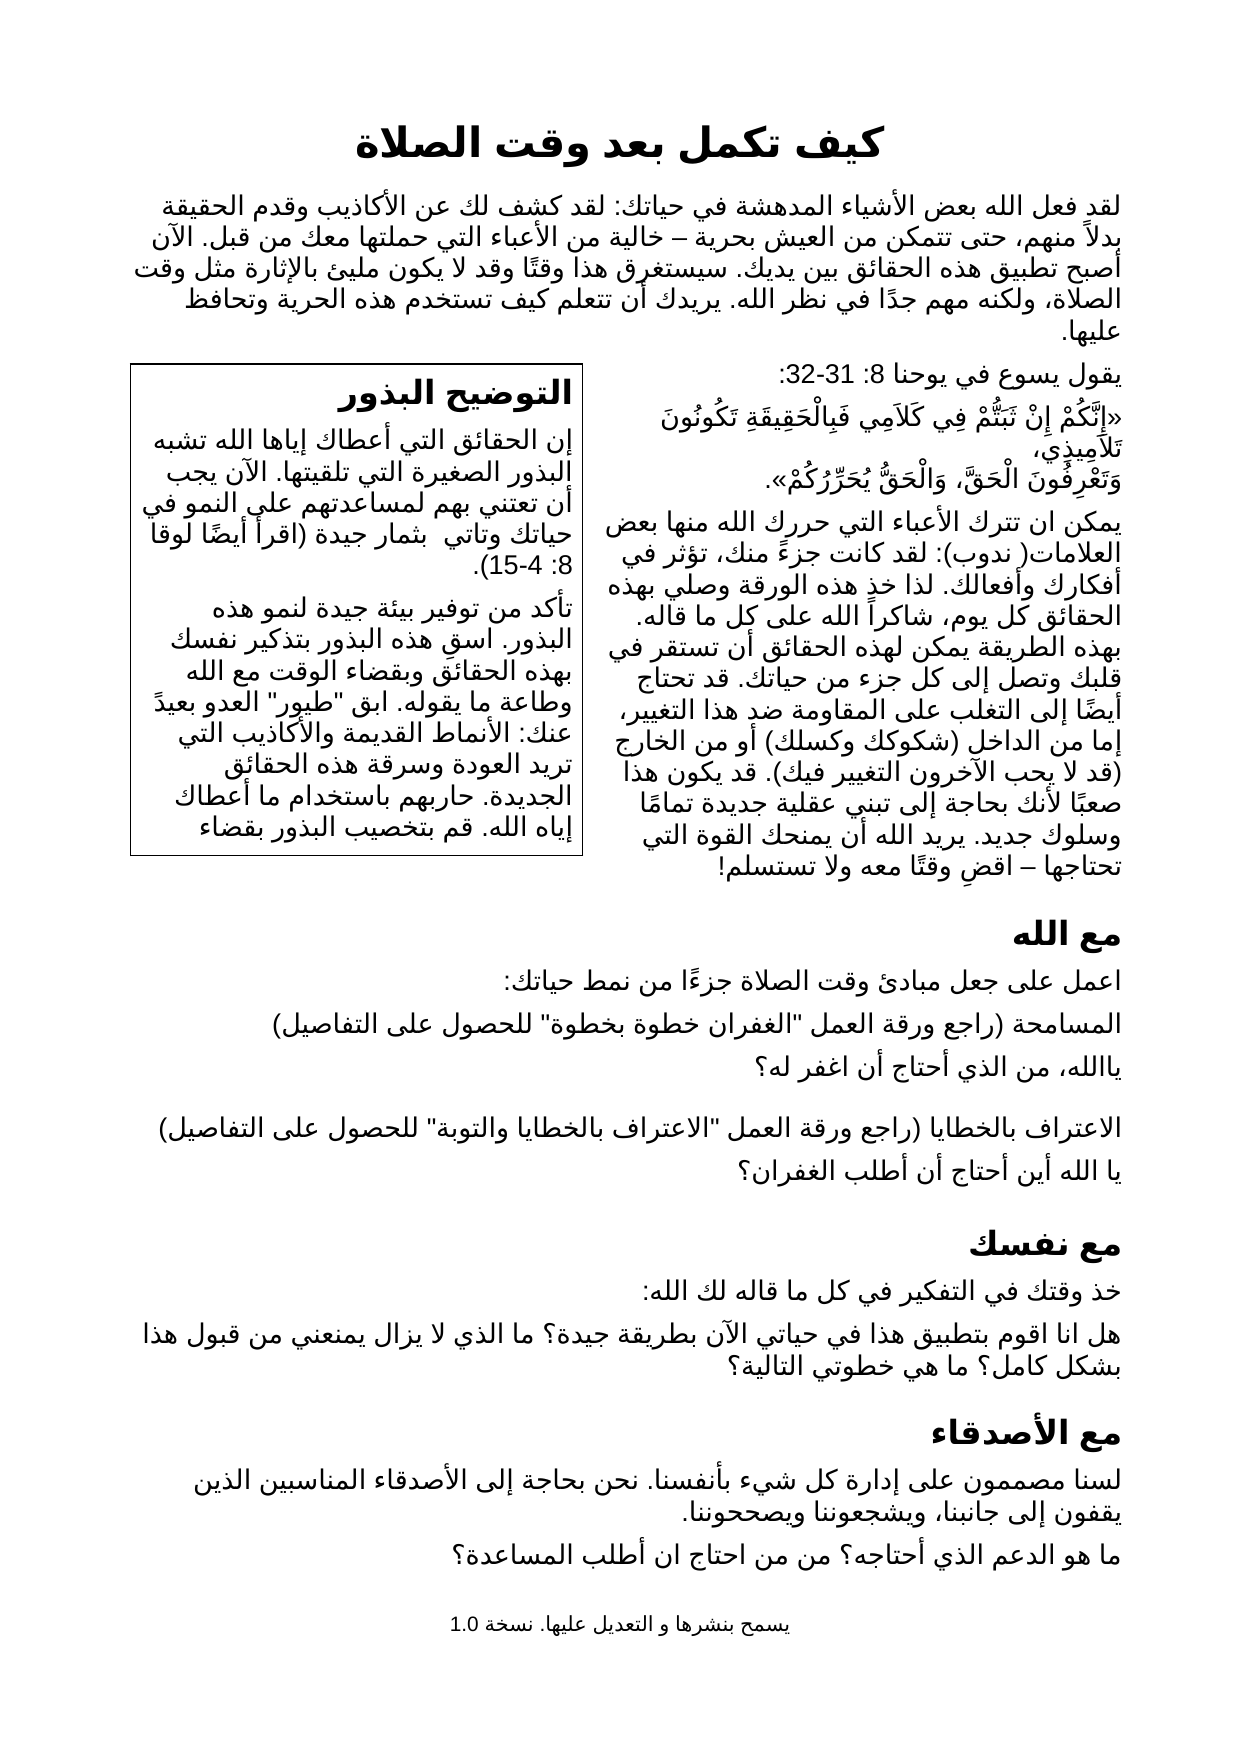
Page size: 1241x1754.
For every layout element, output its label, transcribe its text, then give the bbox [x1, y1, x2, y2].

text إن الحقائق التي أعطاك إياها الله تشبه البذور الصغيرة التي تلقيتها. الآن يجب أن تعتني بهم لمساعدتهم على النمو في حياتك وتاتي بثمار جيدة (اقرأ أيضًا لوقا 8: 4-15). [140, 424, 573, 581]
text اعمل على جعل مبادئ وقت الصلاة جزءًا من نمط حياتك: [118, 965, 1122, 996]
subtitle كيف تكمل بعد وقت الصلاة [118, 118, 1122, 166]
text لسنا مصممون على إدارة كل شيء بأنفسنا. نحن بحاجة إلى الأصدقاء المناسبين الذين يقفون إلى جانبنا، ويشجعوننا ويصححوننا. [118, 1464, 1122, 1527]
text «إِنَّكُمْ إِنْ ثَبَتُّمْ فِي كَلاَمِي فَبِالْحَقِيقَةِ تَكُونُونَ تَلاَمِيذِي، وَتَعْرِفُونَ الْحَقَّ، وَالْحَقُّ يُحَرِّرُكُمْ». [583, 401, 1122, 494]
text يمكن ان تترك الأعباء التي حررك الله منها بعض العلامات( ندوب): لقد كانت جزءً منك، تؤثر في أفكارك وأفعالك. لذا خذ هذه الورقة وصلي بهذه الحقائق كل يوم، شاكراً الله على كل ما قاله. بهذه الطريقة يمكن لهذه الحقائق أن تستقر في قلبك وتصل إلى كل جزء من حياتك. قد تحتاج أيضًا إلى التغلب على المقاومة ضد هذا التغيير، إما من الداخل (شكوكك وكسلك) أو من الخارج (قد لا يحب الآخرون التغيير فيك). قد يكون هذا صعبًا لأنك بحاجة إلى تبني عقلية جديدة تمامًا وسلوك جديد. يريد الله أن يمنحك القوة التي تحتاجها – اقضِ وقتًا معه ولا تستسلم! [118, 506, 1122, 881]
text يا الله أين أحتاج أن أطلب الغفران؟ [118, 1154, 1122, 1186]
text ياالله، من الذي أحتاج أن اغفر له؟ [118, 1051, 1122, 1082]
text هل انا اقوم بتطبيق هذا في حياتي الآن بطريقة جيدة؟ ما الذي لا يزال يمنعني من قبول هذا بشكل كامل؟ ما هي خطوتي التالية؟ [118, 1318, 1122, 1381]
subtitle مع الله [118, 914, 1122, 952]
text يقول يسوع في يوحنا 8: 31-32: [118, 358, 1122, 389]
text خذ وقتك في التفكير في كل ما قاله لك الله: [118, 1275, 1122, 1307]
text تأكد من توفير بيئة جيدة لنمو هذه البذور. اسقِ هذه البذور بتذكير نفسك بهذه الحقائق وبقضاء الوقت مع الله وطاعة ما يقوله. ابق "طيور" العدو بعيدً عنك: الأنماط القديمة والأكاذيب التي تريد العودة وسرقة هذه الحقائق الجديدة. حاربهم باستخدام ما أعطاك إياه الله. قم بتخصيب البذور بقضاء وقت مع المؤمنين والمزيد من التدريب. [140, 592, 573, 846]
text الاعتراف بالخطايا (راجع ورقة العمل "الاعتراف بالخطايا والتوبة" للحصول على التفاصيل) [118, 1112, 1122, 1143]
subtitle التوضيح البذور [140, 373, 573, 412]
text ما هو الدعم الذي أحتاجه؟ من من احتاج ان أطلب المساعدة؟ [118, 1539, 1122, 1570]
subtitle مع الأصدقاء [118, 1413, 1122, 1452]
text لقد فعل الله بعض الأشياء المدهشة في حياتك: لقد كشف لك عن الأكاذيب وقدم الحقيقة بدلاً منهم، حتى تتمكن من العيش بحرية – خالية من الأعباء التي حملتها معك من قبل. الآن أصبح تطبيق هذه الحقائق بين يديك. سيستغرق هذا وقتًا وقد لا يكون مليئ بالإثارة مثل وقت الصلاة، ولكنه مهم جدًا في نظر الله. يريدك أن تتعلم كيف تستخدم هذه الحرية وتحافظ عليها. [118, 190, 1122, 346]
subtitle مع نفسك [118, 1224, 1122, 1263]
text المسامحة (راجع ورقة العمل "الغفران خطوة بخطوة" للحصول على التفاصيل) [118, 1008, 1122, 1039]
